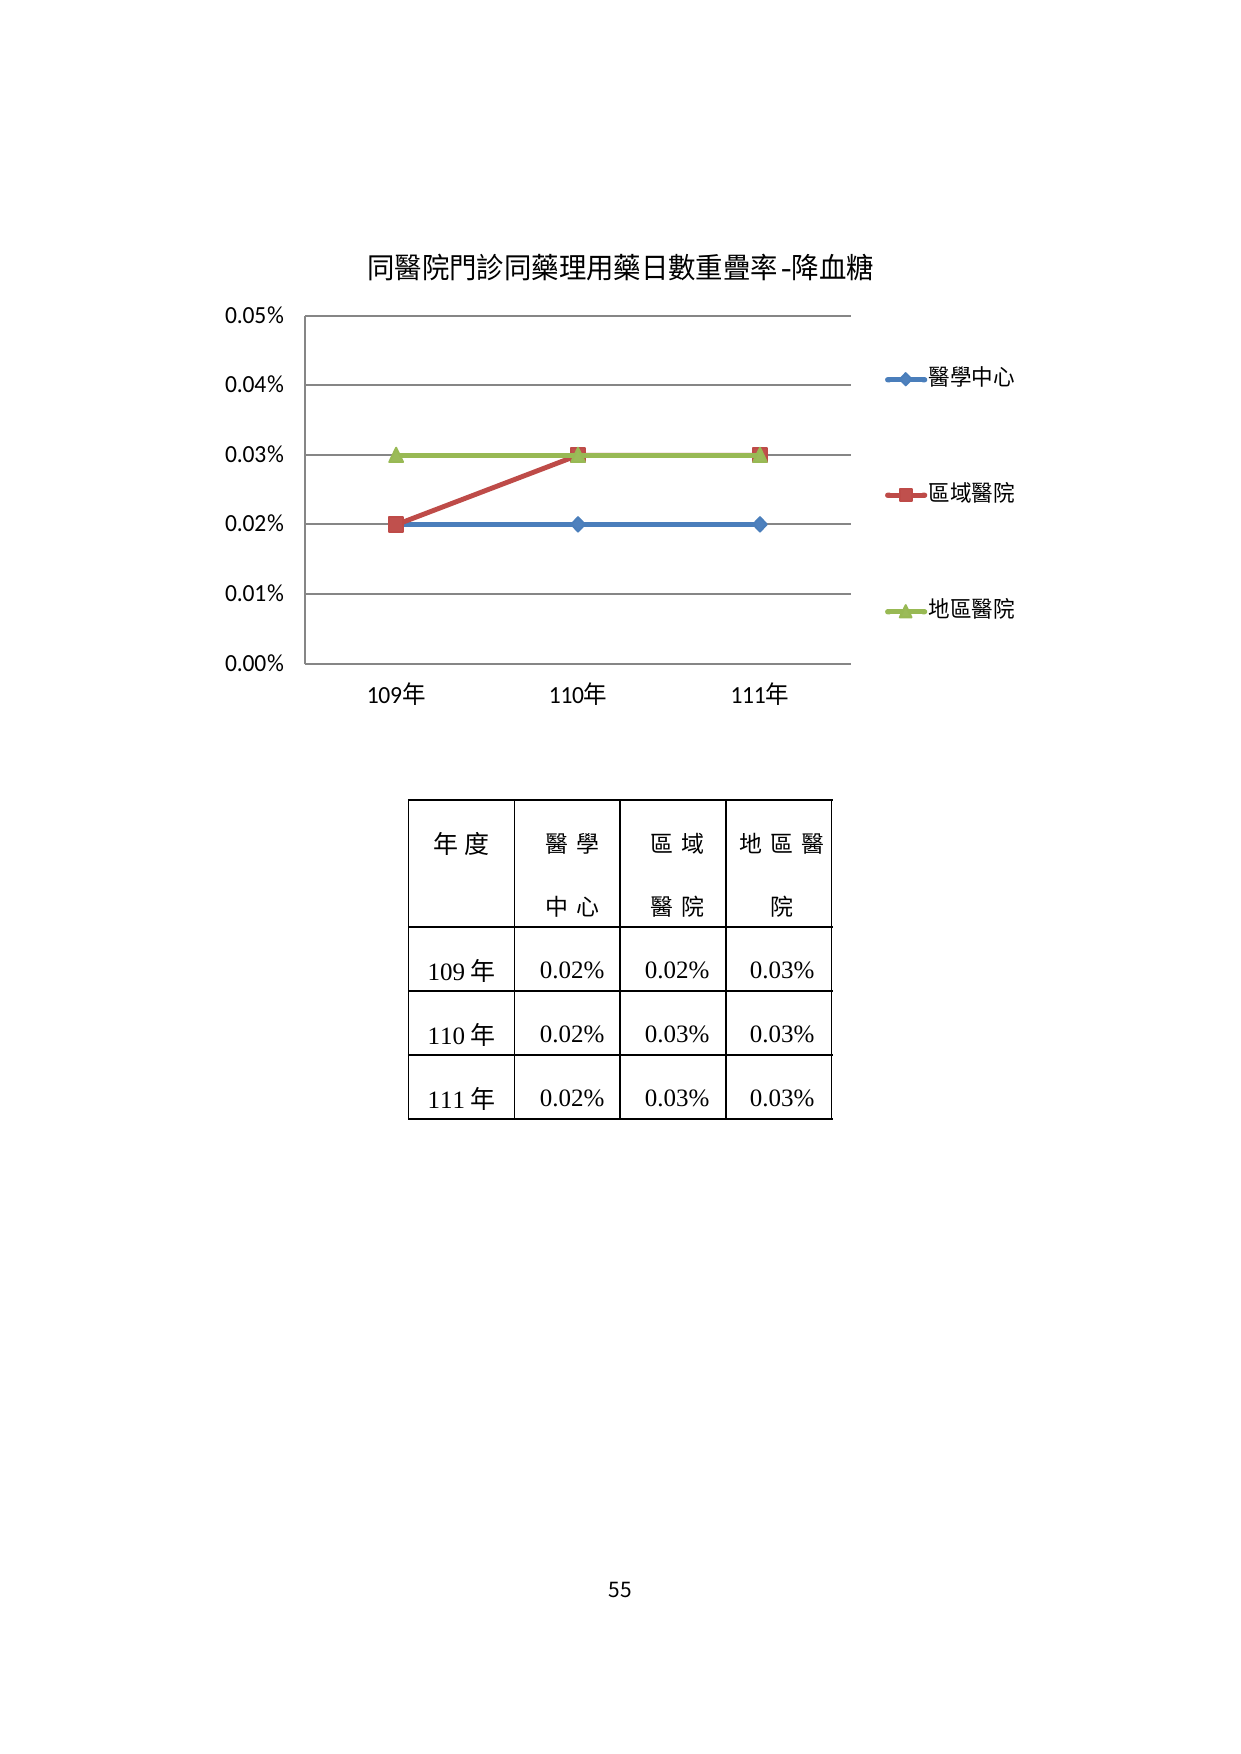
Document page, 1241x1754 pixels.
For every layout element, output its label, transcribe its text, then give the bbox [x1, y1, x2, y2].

table_header 區域醫院 [621, 801, 725, 926]
table_cell 0.03% [727, 992, 831, 1054]
table_cell 0.03% [621, 992, 725, 1054]
table_header 地區醫院 [727, 801, 831, 926]
table_cell 0.02% [515, 928, 619, 990]
table_cell 0.03% [727, 928, 831, 990]
table_header 醫學中心 [515, 801, 619, 926]
table_cell 0.03% [727, 1056, 831, 1118]
table_cell 110年 [409, 992, 514, 1054]
table_cell 0.02% [515, 1056, 619, 1118]
table_cell 109年 [409, 928, 514, 990]
table_cell 0.03% [621, 1056, 725, 1118]
table_cell 0.02% [621, 928, 725, 990]
table_header 年度 [409, 801, 514, 926]
table_cell 111年 [409, 1056, 514, 1118]
table_cell 0.02% [515, 992, 619, 1054]
